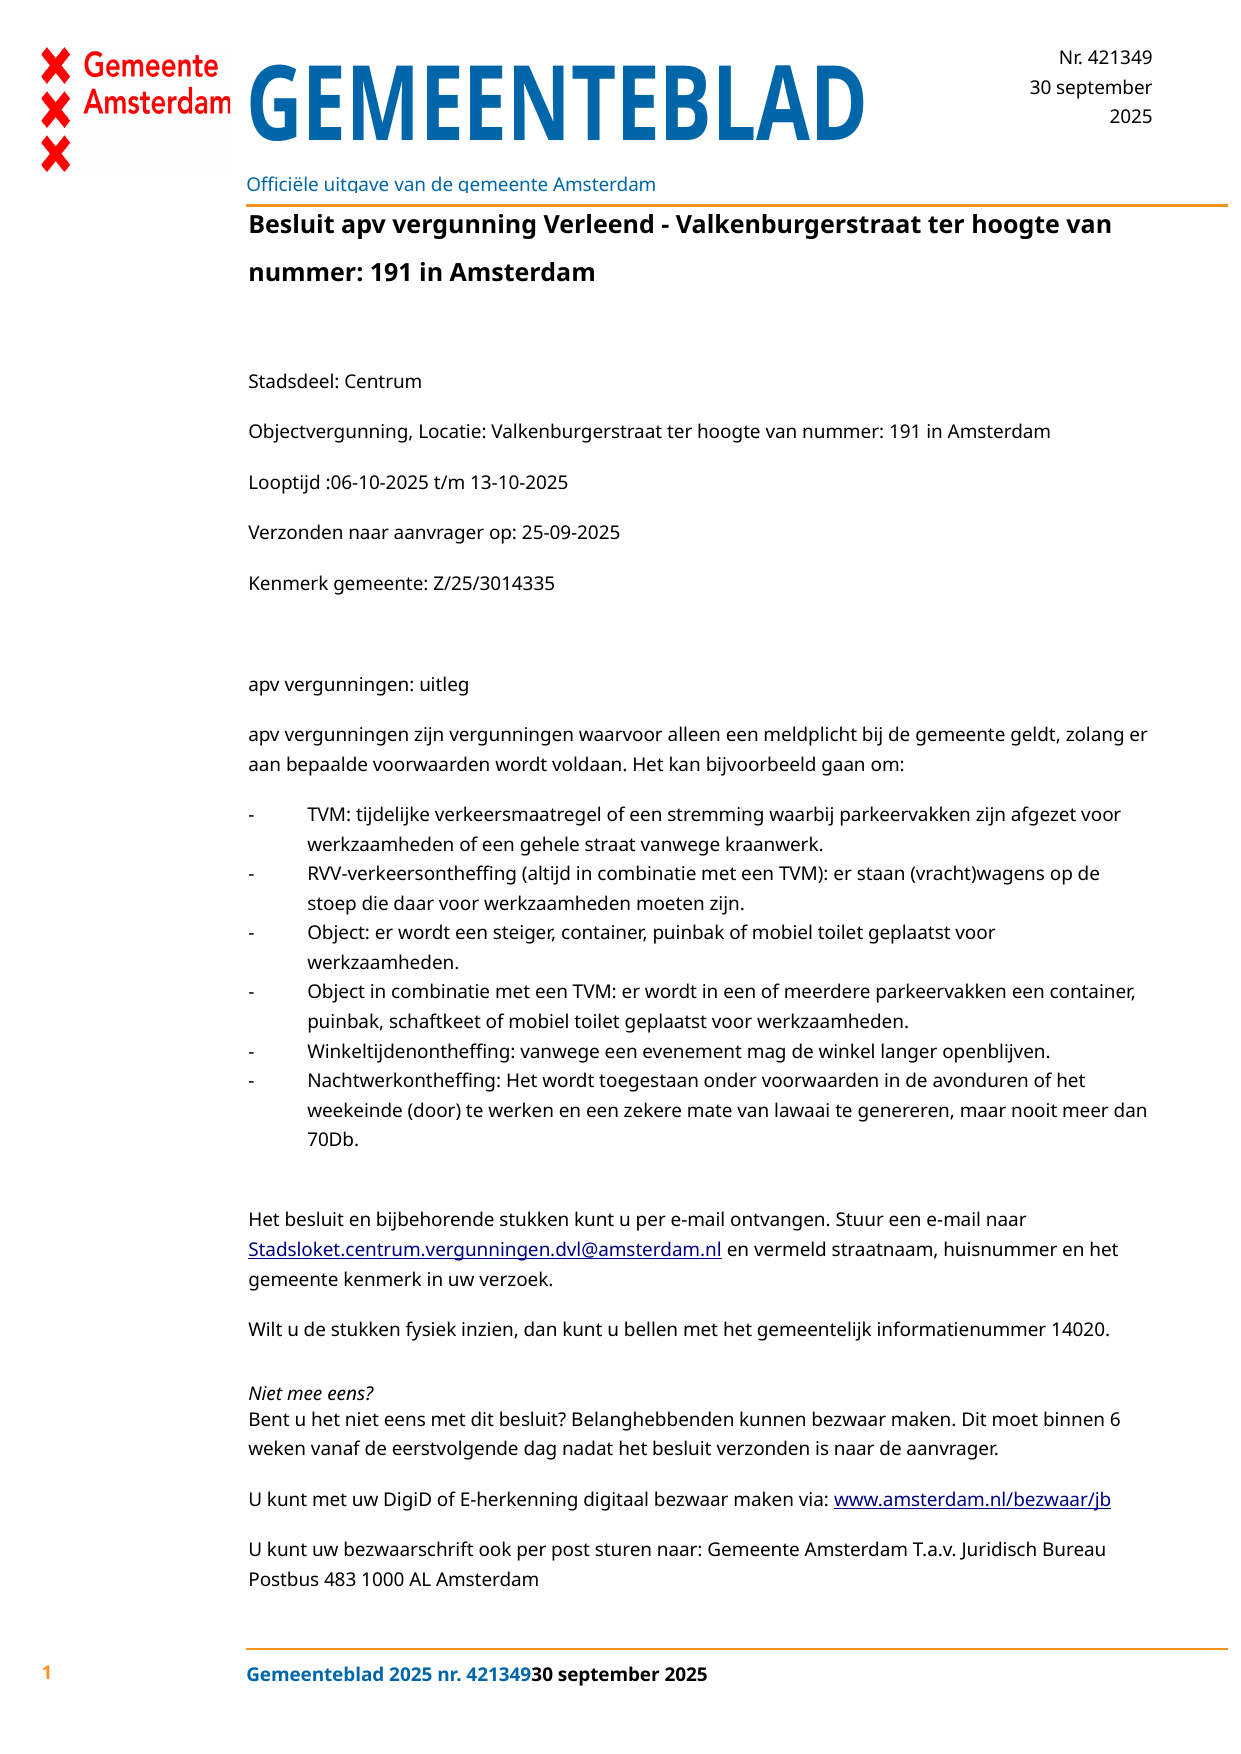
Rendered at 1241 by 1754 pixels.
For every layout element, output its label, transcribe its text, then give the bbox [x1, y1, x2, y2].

list Object in combinatie met een TVM: er wordt in een of meerdere parkeervakken een container, puinbak, schaftkeet of mobiel toilet geplaatst voor werkzaamheden. [248, 979, 1152, 1034]
text Looptijd :06-10-2025 t/m 13-10-2025 [248, 469, 1152, 495]
text Objectvergunning, Locatie: Valkenburgerstraat ter hoogte van nummer: 191 in Amsterdam [248, 419, 1152, 444]
picture [41, 47, 231, 172]
text Niet mee eens? [248, 1380, 1152, 1406]
text U kunt met uw DigiD of E-herkenning digitaal bezwaar maken via: www.amsterdam.nl/bezwaar/jb [248, 1486, 1152, 1512]
text Bent u het niet eens met dit besluit? Belanghebbenden kunnen bezwaar maken. Dit moet binnen 6 weken vanaf de eerstvolgende dag nadat het besluit verzonden is naar de aanvrager. [248, 1406, 1152, 1461]
text Besluit apv vergunning Verleend - Valkenburgerstraat ter hoogte van nummer: 191 in Amsterdam [248, 207, 1152, 288]
text Stadsdeel: Centrum [248, 368, 1152, 394]
text U kunt uw bezwaarschrift ook per post sturen naar: Gemeente Amsterdam T.a.v. Juridisch Bureau Postbus 483 1000 AL Amsterdam [248, 1536, 1152, 1592]
text Wilt u de stukken fysiek inzien, dan kunt u bellen met het gemeentelijk informatienummer 14020. [248, 1316, 1152, 1342]
text apv vergunningen zijn vergunningen waarvoor alleen een meldplicht bij de gemeente geldt, zolang er aan bepaalde voorwaarden wordt voldaan. Het kan bijvoorbeeld gaan om: [248, 721, 1152, 777]
list TVM: tijdelijke verkeersmaatregel of een stremming waarbij parkeervakken zijn afgezet voor werkzaamheden of een gehele straat vanwege kraanwerk. [248, 801, 1152, 857]
list Nachtwerkontheffing: Het wordt toegestaan onder voorwaarden in de avonduren of het weekeinde (door) te werken en een zekere mate van lawaai te genereren, maar nooit meer dan 70Db. [248, 1067, 1152, 1152]
text apv vergunningen: uitleg [248, 671, 1152, 697]
text Het besluit en bijbehorende stukken kunt u per e-mail ontvangen. Stuur een e-mail naar Stadsloket.centrum.vergunningen.dvl@amsterdam.nl en vermeld straatnaam, huisnummer en het gemeente kenmerk in uw verzoek. [248, 1207, 1152, 1292]
list RVV-verkeersontheffing (altijd in combinatie met een TVM): er staan (vracht)wagens op de stoep die daar voor werkzaamheden moeten zijn. [248, 860, 1152, 916]
list Winkeltijdenontheffing: vanwege een evenement mag de winkel langer openblijven. [248, 1038, 1152, 1064]
list Object: er wordt een steiger, container, puinbak of mobiel toilet geplaatst voor werkzaamheden. [248, 919, 1152, 975]
text Verzonden naar aanvrager op: 25-09-2025 [248, 519, 1152, 545]
text Kenmerk gemeente: Z/25/3014335 [248, 570, 1152, 596]
